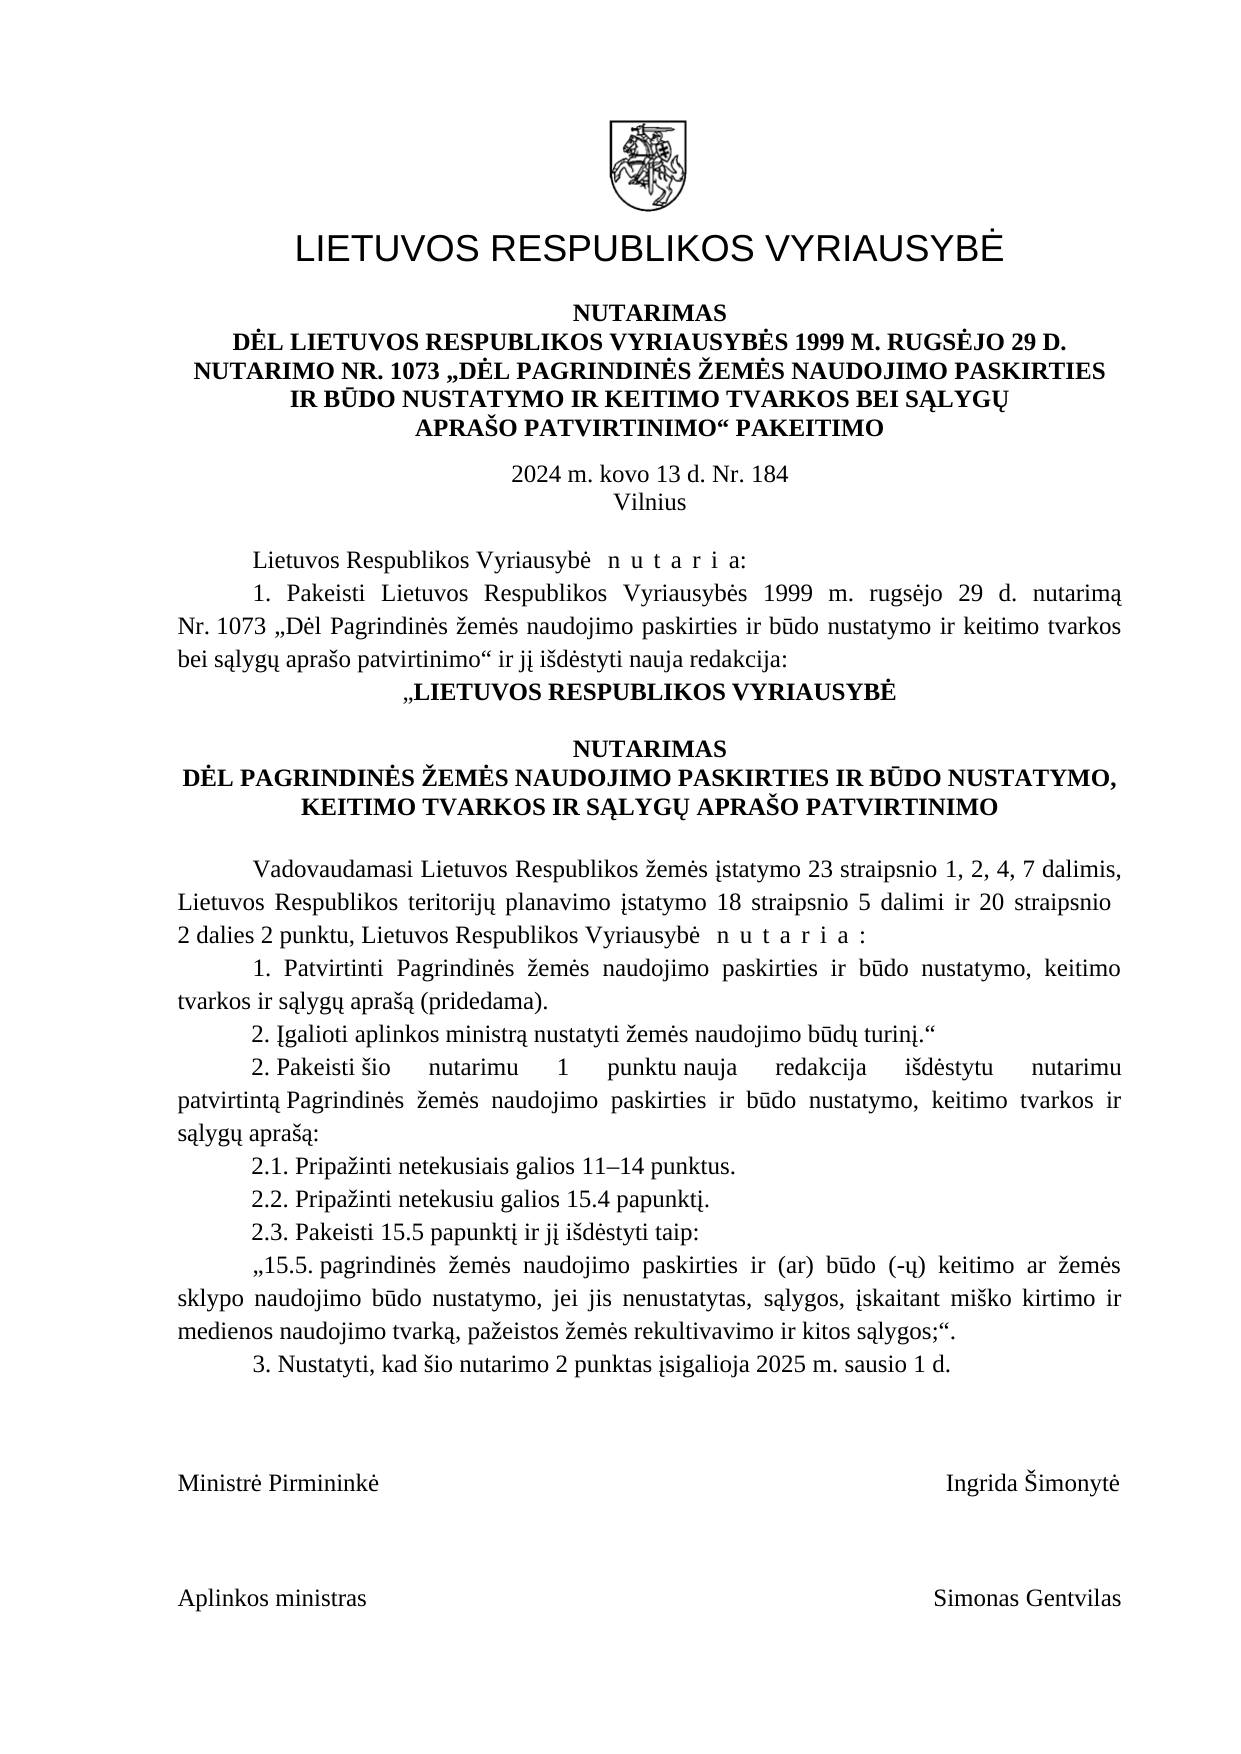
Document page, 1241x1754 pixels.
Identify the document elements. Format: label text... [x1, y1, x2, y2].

text 2. Įgalioti aplinkos ministrą nustatyti žemės naudojimo būdų turinį.“ [177, 1019, 1122, 1048]
text nutarimas [177, 298, 1122, 327]
text Ministrė Pirmininkė Ingrida Šimonytė [177, 1468, 1122, 1497]
text 1. Patvirtinti Pagrindinės žemės naudojimo paskirties ir būdo nustatymo, keitimo tvarkos ir sąlygų aprašą (pridedama). [177, 953, 1122, 1015]
text NUTARIMAS [177, 734, 1122, 763]
text DĖL PAGRINDINĖS ŽEMĖS NAUDOJIMO PASKIRTIES IR BŪDO NUSTATYMO, KEITIMO TVARKOS IR SĄLYGŲ APRAŠO PATVIRTINIMO [177, 763, 1122, 821]
text DĖL LIETUVOS RESPUBLIKOS VYRIAUSYBĖS 1999 M. rugsėjo 29 D. NUTARIMO NR. 1073 „DĖL PAGRINDINĖS ŽEMĖS NAUDOJIMO PASKIRTIES IR BŪDO NUSTATYMO IR KEITIMO TVARKOS BEI SĄLYGŲ APRAŠO PATVIRTINIMO“ PAKEITIMO [177, 327, 1122, 442]
text 2.1. Pripažinti netekusiais galios 11–14 punktus. [177, 1151, 1122, 1180]
text 1. Pakeisti Lietuvos Respublikos Vyriausybės 1999 m. rugsėjo 29 d. nutarimą Nr. 1073 „Dėl Pagrindinės žemės naudojimo paskirties ir būdo nustatymo ir keitimo tvarkos bei sąlygų aprašo patvirtinimo“ ir jį išdėstyti nauja redakcija: [177, 578, 1122, 673]
text „15.5. pagrindinės žemės naudojimo paskirties ir (ar) būdo (-ų) keitimo ar žemės sklypo naudojimo būdo nustatymo, jei jis nenustatytas, sąlygos, įskaitant miško kirtimo ir medienos naudojimo tvarką, pažeistos žemės rekultivavimo ir kitos sąlygos;“. [177, 1250, 1122, 1345]
text 2.3. Pakeisti 15.5 papunktį ir jį išdėstyti taip: [177, 1217, 1122, 1246]
text Vadovaudamasi Lietuvos Respublikos žemės įstatymo 23 straipsnio 1, 2, 4, 7 dalimis, Lietuvos Respublikos teritorijų planavimo įstatymo 18 straipsnio 5 dalimi ir 20 straipsnio 2 dalies 2 punktu, Lietuvos Respublikos Vyriausybė nutaria: [177, 854, 1122, 949]
text „LIETUVOS RESPUBLIKOS VYRIAUSYBĖ [177, 677, 1122, 706]
text 3. Nustatyti, kad šio nutarimo 2 punktas įsigalioja 2025 m. sausio 1 d. [177, 1349, 1122, 1378]
text Lietuvos Respublikos Vyriausybė [177, 226, 1122, 269]
text 2.2. Pripažinti netekusiu galios 15.4 papunktį. [177, 1184, 1122, 1213]
text Lietuvos Respublikos Vyriausybė nutaria: [177, 545, 1122, 574]
text Vilnius [177, 487, 1122, 516]
text Aplinkos ministras Simonas Gentvilas [177, 1583, 1122, 1612]
text 2024 m. kovo 13 d. Nr. 184 [177, 459, 1122, 487]
text 2. Pakeisti šio nutarimu 1 punktu nauja redakcija išdėstytu nutarimu patvirtintą Pagrindinės žemės naudojimo paskirties ir būdo nustatymo, keitimo tvarkos ir sąlygų aprašą: [177, 1052, 1122, 1147]
